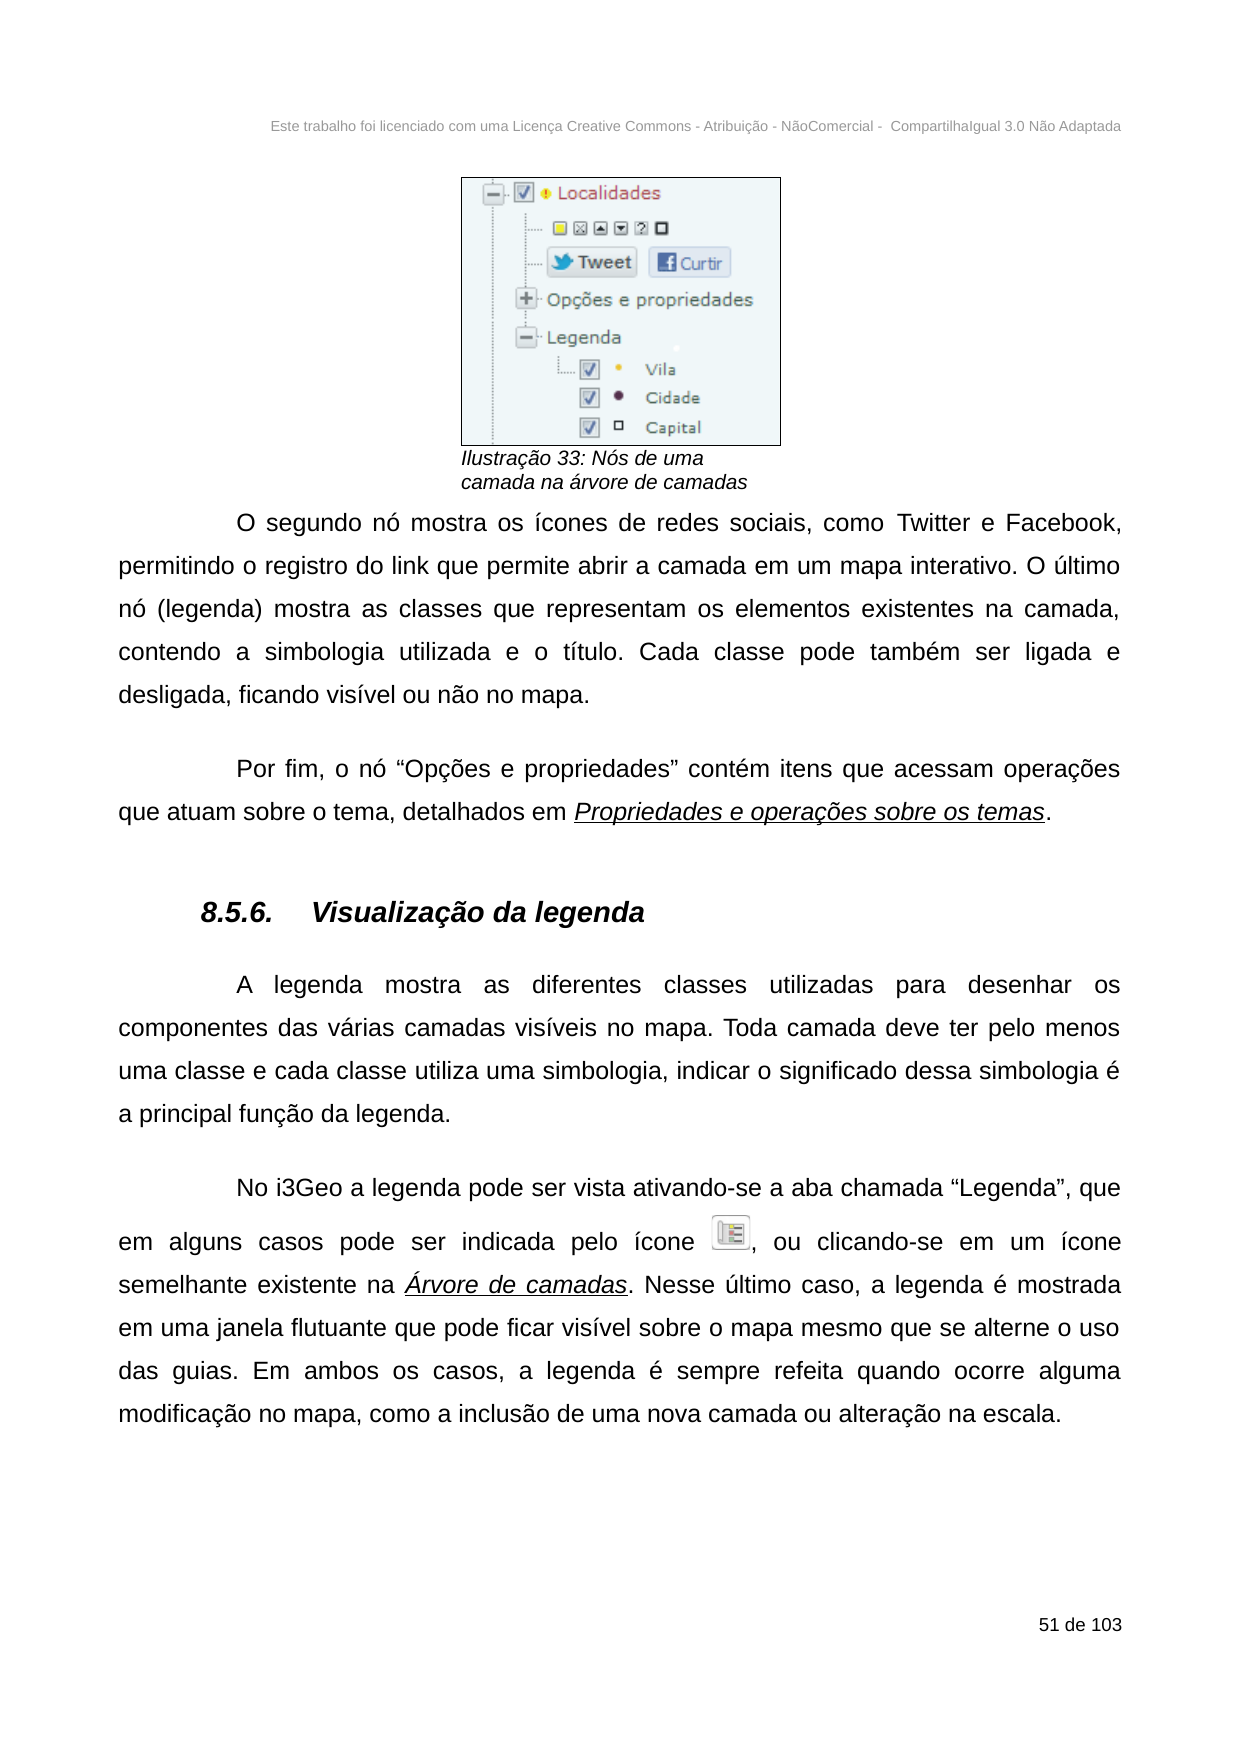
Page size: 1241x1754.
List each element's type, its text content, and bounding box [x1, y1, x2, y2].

text No i3Geo a legenda pode ser vista ativando-se a aba chamada “Legenda”, que em alguns casos pode ser indicada pelo ícone , ou clicando-se em um ícone semelhante existente na Árvore de camadas. Nesse último caso, a legenda é mostrada em uma janela flutuante que pode ficar visível sobre o mapa mesmo que se alterne o uso das guias. Em ambos os casos, a legenda é sempre refeita quando ocorre alguma modificação no mapa, como a inclusão de uma nova camada ou alteração na escala. [118, 1172, 1122, 1428]
text O segundo nó mostra os ícones de redes sociais, como Twitter e Facebook, permitindo o registro do link que permite abrir a camada em um mapa interativo. O último nó (legenda) mostra as classes que representam os elementos existentes na camada, contendo a simbologia utilizada e o título. Cada classe pode também ser ligada e desligada, ficando visível ou não no mapa. [118, 164, 1122, 709]
text A legenda mostra as diferentes classes utilizadas para desenhar os componentes das várias camadas visíveis no mapa. Toda camada deve ter pelo menos uma classe e cada classe utiliza uma simbologia, indicar o significado dessa simbologia é a principal função da legenda. [118, 970, 1122, 1128]
text Ilustração 33: Nós de uma camada na árvore de camadas [461, 446, 779, 493]
subtitle Visualização da legenda [163, 895, 1122, 928]
picture [711, 1215, 751, 1250]
text Por fim, o nó “Opções e propriedades” contém itens que acessam operações que atuam sobre o tema, detalhados em Propriedades e operações sobre os temas. [118, 754, 1122, 826]
picture [462, 178, 780, 445]
